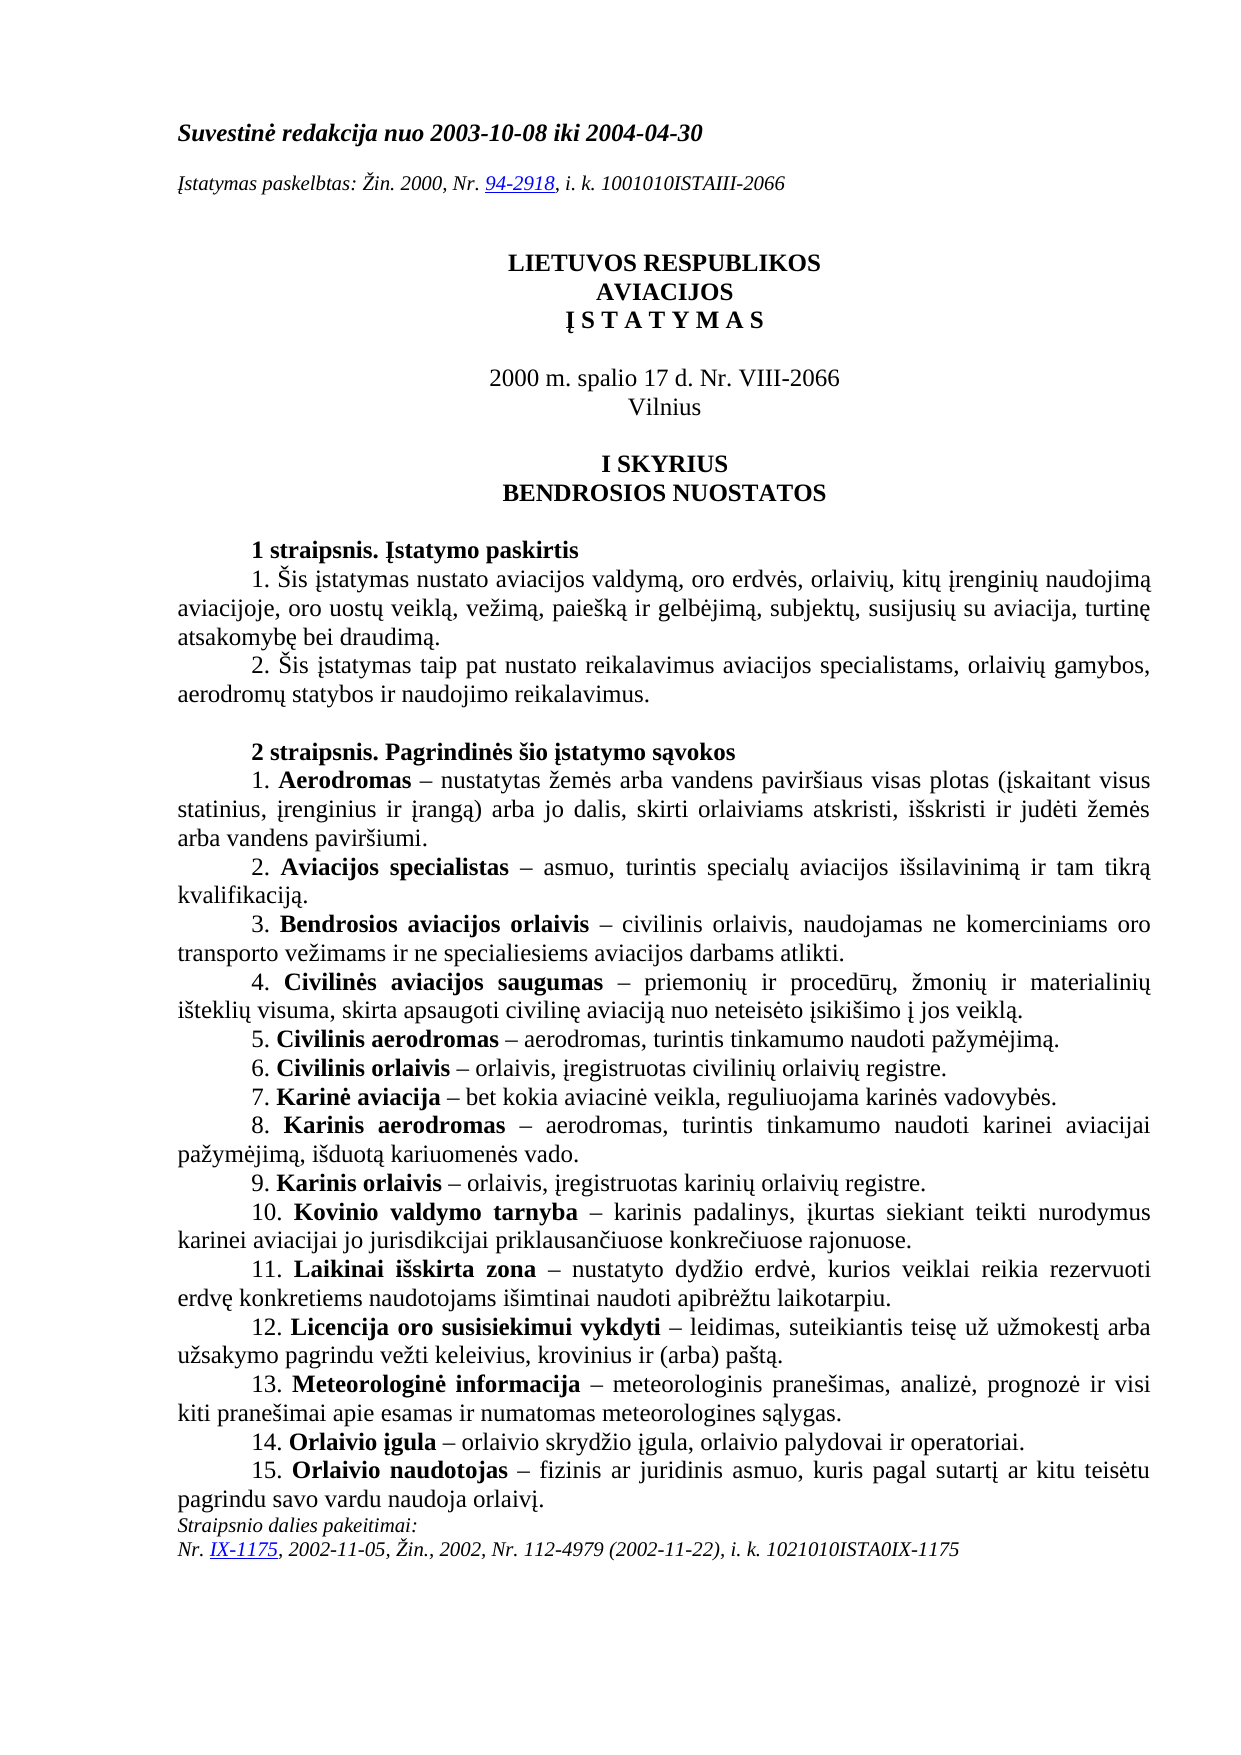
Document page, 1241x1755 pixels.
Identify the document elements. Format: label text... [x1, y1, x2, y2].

text Suvestinė redakcija nuo 2003-10-08 iki 2004-04-30 [177, 118, 1152, 147]
text 3. Bendrosios aviacijos orlaivis – civilinis orlaivis, naudojamas ne komerciniams oro transporto vežimams ir ne specialiesiems aviacijos darbams atlikti. [177, 909, 1152, 967]
text 9. Karinis orlaivis – orlaivis, įregistruotas karinių orlaivių registre. [177, 1168, 1152, 1197]
text 8. Karinis aerodromas – aerodromas, turintis tinkamumo naudoti karinei aviacijai pažymėjimą, išduotą kariuomenės vado. [177, 1110, 1152, 1168]
text Į S T A T Y M A S [177, 305, 1152, 334]
text 7. Karinė aviacija – bet kokia aviacinė veikla, reguliuojama karinės vadovybės. [177, 1082, 1152, 1110]
text 2000 m. spalio 17 d. Nr. VIII-2066 [177, 363, 1152, 392]
text 4. Civilinės aviacijos saugumas – priemonių ir procedūrų, žmonių ir materialinių išteklių visuma, skirta apsaugoti civilinę aviaciją nuo neteisėto įsikišimo į jos veiklą. [177, 967, 1152, 1024]
text 11. Laikinai išskirta zona – nustatyto dydžio erdvė, kurios veiklai reikia rezervuoti erdvę konkretiems naudotojams išimtinai naudoti apibrėžtu laikotarpiu. [177, 1254, 1152, 1312]
text Straipsnio dalies pakeitimai: [177, 1513, 1152, 1537]
text I SKYRIUS [177, 449, 1152, 478]
text Vilnius [177, 392, 1152, 420]
text 2 straipsnis. Pagrindinės šio įstatymo sąvokos [177, 737, 1152, 765]
text 10. Kovinio valdymo tarnyba – karinis padalinys, įkurtas siekiant teikti nurodymus karinei aviacijai jo jurisdikcijai priklausančiuose konkrečiuose rajonuose. [177, 1197, 1152, 1254]
text 12. Licencija oro susisiekimui vykdyti – leidimas, suteikiantis teisę už užmokestį arba užsakymo pagrindu vežti keleivius, krovinius ir (arba) paštą. [177, 1312, 1152, 1369]
text 14. Orlaivio įgula – orlaivio skrydžio įgula, orlaivio palydovai ir operatoriai. [177, 1427, 1152, 1455]
text 2. Šis įstatymas taip pat nustato reikalavimus aviacijos specialistams, orlaivių gamybos, aerodromų statybos ir naudojimo reikalavimus. [177, 650, 1152, 708]
text 15. Orlaivio naudotojas – fizinis ar juridinis asmuo, kuris pagal sutartį ar kitu teisėtu pagrindu savo vardu naudoja orlaivį. [177, 1455, 1152, 1513]
text 13. Meteorologinė informacija – meteorologinis pranešimas, analizė, prognozė ir visi kiti pranešimai apie esamas ir numatomas meteorologines sąlygas. [177, 1369, 1152, 1427]
text 5. Civilinis aerodromas – aerodromas, turintis tinkamumo naudoti pažymėjimą. [177, 1024, 1152, 1053]
text 1. Aerodromas – nustatytas žemės arba vandens paviršiaus visas plotas (įskaitant visus statinius, įrenginius ir įrangą) arba jo dalis, skirti orlaiviams atskristi, išskristi ir judėti žemės arba vandens paviršiumi. [177, 765, 1152, 852]
text BENDROSIOS NUOSTATOS [177, 478, 1152, 507]
text 1. Šis įstatymas nustato aviacijos valdymą, oro erdvės, orlaivių, kitų įrenginių naudojimą aviacijoje, oro uostų veiklą, vežimą, paiešką ir gelbėjimą, subjektų, susijusių su aviacija, turtinę atsakomybę bei draudimą. [177, 564, 1152, 650]
text 1 straipsnis. Įstatymo paskirtis [177, 535, 1152, 564]
text LIETUVOS RESPUBLIKOS [177, 248, 1152, 277]
text 2. Aviacijos specialistas – asmuo, turintis specialų aviacijos išsilavinimą ir tam tikrą kvalifikaciją. [177, 852, 1152, 909]
text Įstatymas paskelbtas: Žin. 2000, Nr. 94-2918, i. k. 1001010ISTAIII-2066 [177, 171, 1152, 195]
text 6. Civilinis orlaivis – orlaivis, įregistruotas civilinių orlaivių registre. [177, 1053, 1152, 1082]
text Nr. IX-1175, 2002-11-05, Žin., 2002, Nr. 112-4979 (2002-11-22), i. k. 1021010ISTA0IX-1175 [177, 1537, 1152, 1561]
text AVIACIJOS [177, 277, 1152, 305]
